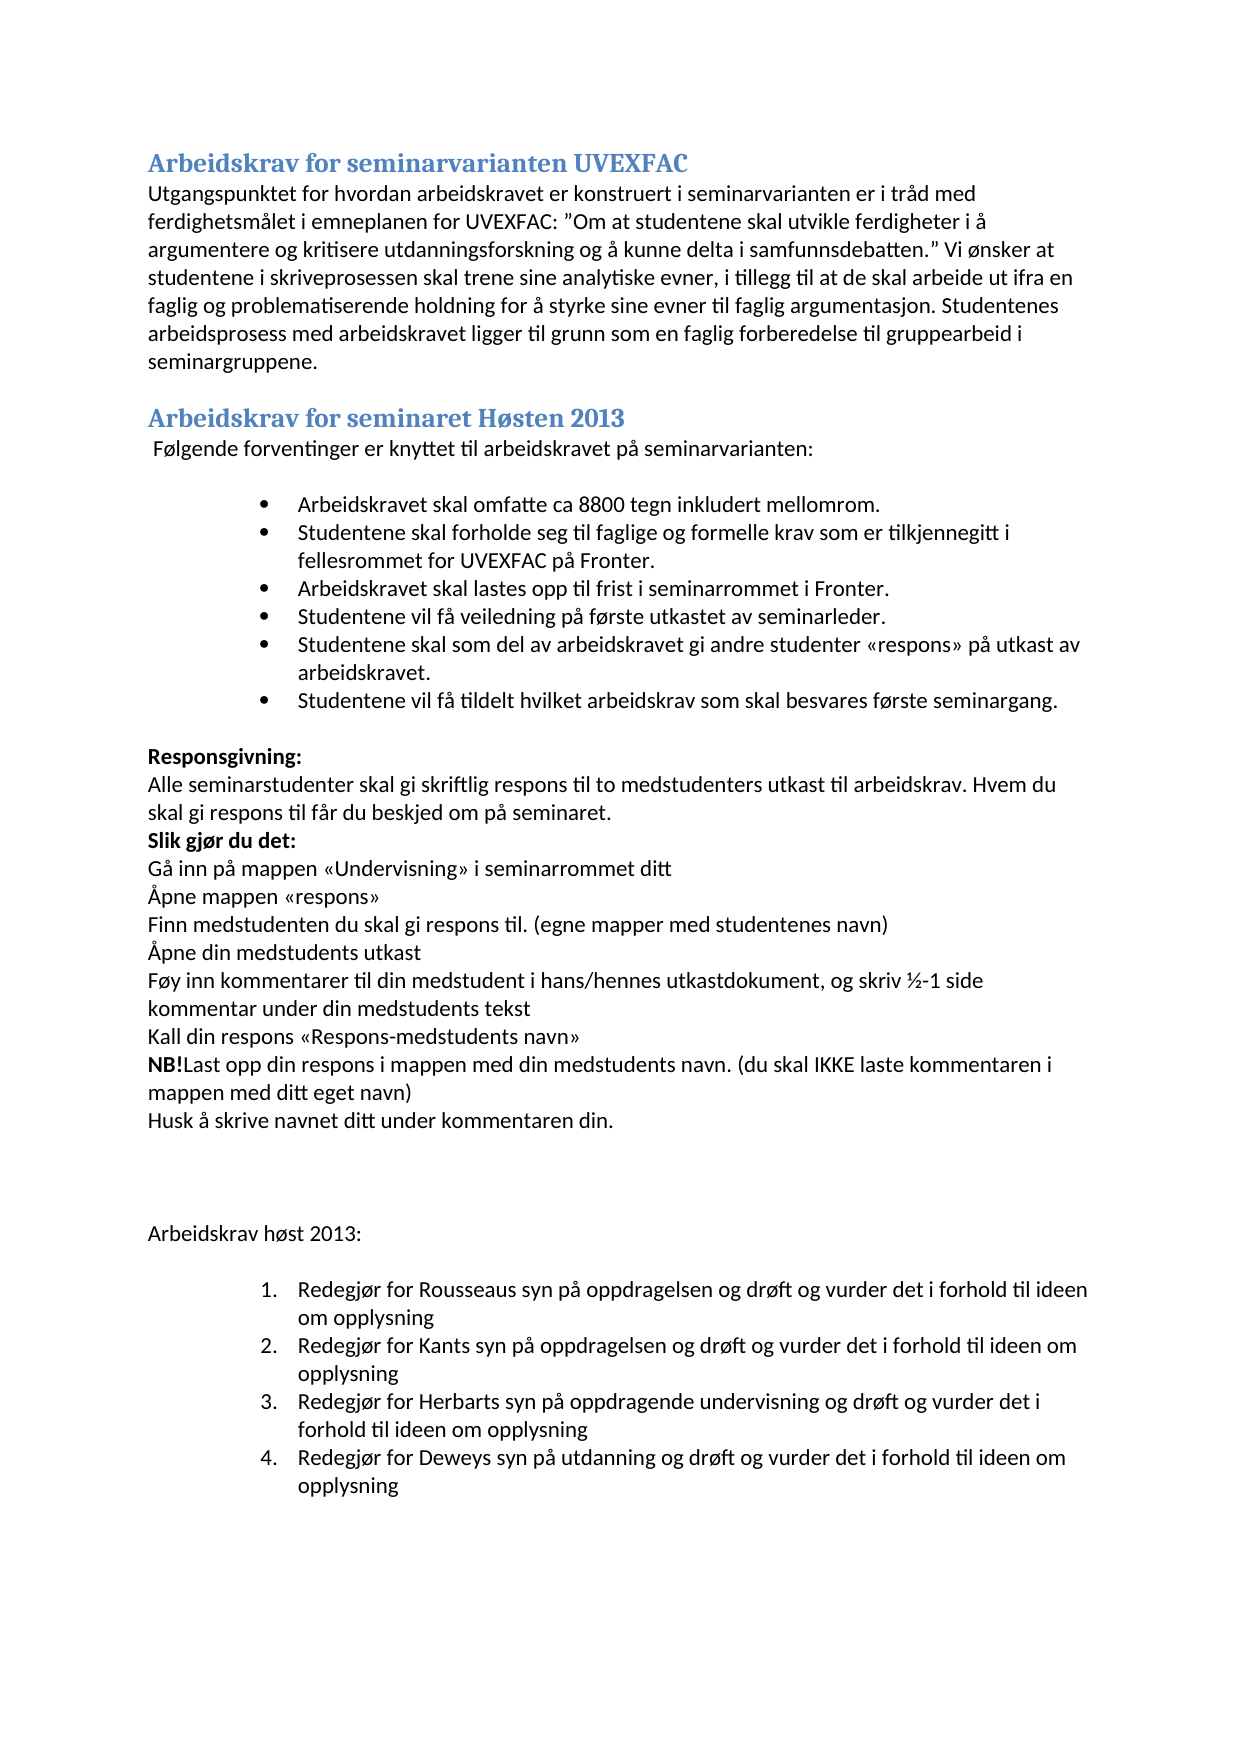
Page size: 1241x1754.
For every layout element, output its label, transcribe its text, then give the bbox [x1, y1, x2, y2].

text Arbeidskrav for seminarvarianten UVEXFAC [148, 148, 1093, 179]
list Redegjør for Deweys syn på utdanning og drøft og vurder det i forhold til ideen om opplysning [260, 1443, 1093, 1499]
text Arbeidskrav høst 2013: [148, 1219, 1093, 1247]
list Studentene vil få tildelt hvilket arbeidskrav som skal besvares første seminargang. [260, 686, 1093, 714]
list Studentene skal forholde seg til faglige og formelle krav som er tilkjennegitt i fellesrommet for UVEXFAC på Fronter. [260, 518, 1093, 574]
list Studentene vil få veiledning på første utkastet av seminarleder. [260, 602, 1093, 630]
list Redegjør for Herbarts syn på oppdragende undervisning og drøft og vurder det i forhold til ideen om opplysning [260, 1387, 1093, 1443]
text Responsgivning: Alle seminarstudenter skal gi skriftlig respons til to medstudenters utkast til arbeidskrav. Hvem du skal gi respons til får du beskjed om på seminaret. Slik gjør du det: Gå inn på mappen «Undervisning» i seminarrommet ditt Åpne mappen «respons» Finn medstudenten du skal gi respons til. (egne mapper med studentenes navn) [148, 742, 1093, 938]
list Redegjør for Rousseaus syn på oppdragelsen og drøft og vurder det i forhold til ideen om opplysning [260, 1275, 1093, 1331]
text Arbeidskrav for seminaret Høsten 2013 [148, 403, 1093, 434]
list Arbeidskravet skal lastes opp til frist i seminarrommet i Fronter. [260, 574, 1093, 602]
list Arbeidskravet skal omfatte ca 8800 tegn inkludert mellomrom. [260, 490, 1093, 518]
text Åpne din medstudents utkast Føy inn kommentarer til din medstudent i hans/hennes utkastdokument, og skriv ½-1 side kommentar under din medstudents tekst Kall din respons «Respons-medstudents navn» NB!Last opp din respons i mappen med din medstudents navn. (du skal IKKE laste kommentaren i mappen med ditt eget navn) [148, 938, 1093, 1107]
list Redegjør for Kants syn på oppdragelsen og drøft og vurder det i forhold til ideen om opplysning [260, 1331, 1093, 1387]
text Følgende forventinger er knyttet til arbeidskravet på seminarvarianten: [148, 434, 1093, 462]
text Utgangspunktet for hvordan arbeidskravet er konstruert i seminarvarianten er i tråd med ferdighetsmålet i emneplanen for UVEXFAC: ”Om at studentene skal utvikle ferdigheter i å argumentere og kritisere utdanningsforskning og å kunne delta i samfunnsdebatten.” Vi ønsker at studentene i skriveprosessen skal trene sine analytiske evner, i tillegg til at de skal arbeide ut ifra en faglig og problematiserende holdning for å styrke sine evner til faglig argumentasjon. Studentenes arbeidsprosess med arbeidskravet ligger til grunn som en faglig forberedelse til gruppearbeid i seminargruppene. [148, 179, 1093, 375]
text Husk å skrive navnet ditt under kommentaren din. [148, 1107, 1093, 1134]
list Studentene skal som del av arbeidskravet gi andre studenter «respons» på utkast av arbeidskravet. [260, 630, 1093, 686]
